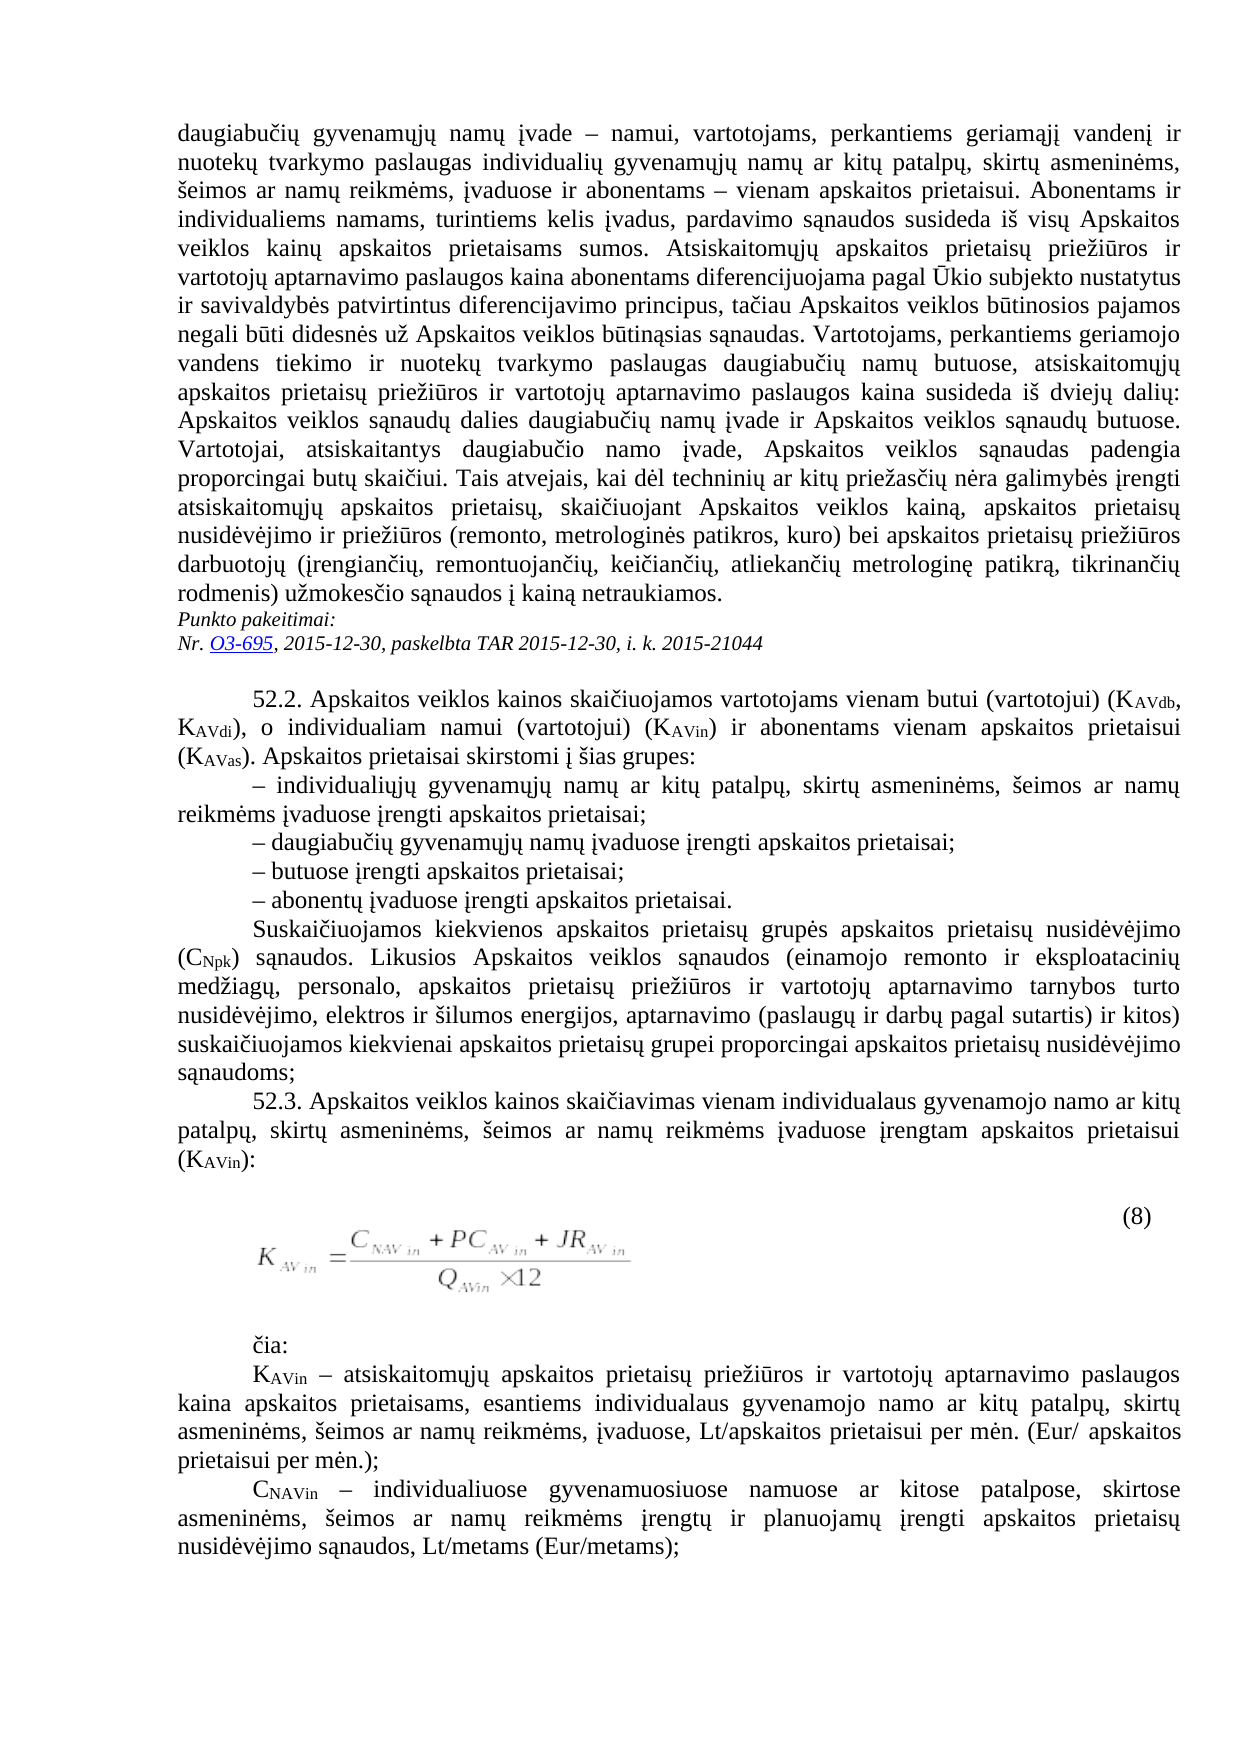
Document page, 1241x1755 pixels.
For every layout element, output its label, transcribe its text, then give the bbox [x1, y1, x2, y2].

text – individualiųjų gyvenamųjų namų ar kitų patalpų, skirtų asmeninėms, šeimos ar namų reikmėms įvaduose įrengti apskaitos prietaisai; [177, 770, 1181, 827]
text daugiabučių gyvenamųjų namų įvade – namui, vartotojams, perkantiems geriamąjį vandenį ir nuotekų tvarkymo paslaugas individualių gyvenamųjų namų ar kitų patalpų, skirtų asmeninėms, šeimos ar namų reikmėms, įvaduose ir abonentams – vienam apskaitos prietaisui. Abonentams ir individualiems namams, turintiems kelis įvadus, pardavimo sąnaudos susideda iš visų Apskaitos veiklos kainų apskaitos prietaisams sumos. Atsiskaitomųjų apskaitos prietaisų priežiūros ir vartotojų aptarnavimo paslaugos kaina abonentams diferencijuojama pagal Ūkio subjekto nustatytus ir savivaldybės patvirtintus diferencijavimo principus, tačiau Apskaitos veiklos būtinosios pajamos negali būti didesnės už Apskaitos veiklos būtinąsias sąnaudas. Vartotojams, perkantiems geriamojo vandens tiekimo ir nuotekų tvarkymo paslaugas daugiabučių namų butuose, atsiskaitomųjų apskaitos prietaisų priežiūros ir vartotojų aptarnavimo paslaugos kaina susideda iš dviejų dalių: Apskaitos veiklos sąnaudų dalies daugiabučių namų įvade ir Apskaitos veiklos sąnaudų butuose. Vartotojai, atsiskaitantys daugiabučio namo įvade, Apskaitos veiklos sąnaudas padengia proporcingai butų skaičiui. Tais atvejais, kai dėl techninių ar kitų priežasčių nėra galimybės įrengti atsiskaitomųjų apskaitos prietaisų, skaičiuojant Apskaitos veiklos kainą, apskaitos prietaisų nusidėvėjimo ir priežiūros (remonto, metrologinės patikros, kuro) bei apskaitos prietaisų priežiūros darbuotojų (įrengiančių, remontuojančių, keičiančių, atliekančių metrologinę patikrą, tikrinančių rodmenis) užmokesčio sąnaudos į kainą netraukiamos. [177, 118, 1181, 607]
text 52.2. Apskaitos veiklos kainos skaičiuojamos vartotojams vienam butui (vartotojui) (KAVdb, KAVdi), o individualiam namui (vartotojui) (KAVin) ir abonentams vienam apskaitos prietaisui (KAVas). Apskaitos prietaisai skirstomi į šias grupes: [177, 684, 1181, 770]
text – abonentų įvaduose įrengti apskaitos prietaisai. [177, 885, 1181, 914]
text – daugiabučių gyvenamųjų namų įvaduose įrengti apskaitos prietaisai; [177, 827, 1181, 856]
text KAVin – atsiskaitomųjų apskaitos prietaisų priežiūros ir vartotojų aptarnavimo paslaugos kaina apskaitos prietaisams, esantiems individualaus gyvenamojo namo ar kitų patalpų, skirtų asmeninėms, šeimos ar namų reikmėms, įvaduose, Lt/apskaitos prietaisui per mėn. (Eur/ apskaitos prietaisui per mėn.); [177, 1359, 1181, 1474]
text Nr. O3-695, 2015-12-30, paskelbta TAR 2015-12-30, i. k. 2015-21044 [177, 631, 1181, 655]
text – butuose įrengti apskaitos prietaisai; [177, 856, 1181, 885]
text (8) [177, 1201, 1181, 1301]
text 52.3. Apskaitos veiklos kainos skaičiavimas vienam individualaus gyvenamojo namo ar kitų patalpų, skirtų asmeninėms, šeimos ar namų reikmėms įvaduose įrengtam apskaitos prietaisui (KAVin): [177, 1086, 1181, 1172]
text CNAVin – individualiuose gyvenamuosiuose namuose ar kitose patalpose, skirtose asmeninėms, šeimos ar namų reikmėms įrengtų ir planuojamų įrengti apskaitos prietaisų nusidėvėjimo sąnaudos, Lt/metams (Eur/metams); [177, 1474, 1181, 1560]
text Punkto pakeitimai: [177, 607, 1181, 631]
text čia: [177, 1330, 1181, 1359]
text Suskaičiuojamos kiekvienos apskaitos prietaisų grupės apskaitos prietaisų nusidėvėjimo (CNpk) sąnaudos. Likusios Apskaitos veiklos sąnaudos (einamojo remonto ir eksploatacinių medžiagų, personalo, apskaitos prietaisų priežiūros ir vartotojų aptarnavimo tarnybos turto nusidėvėjimo, elektros ir šilumos energijos, aptarnavimo (paslaugų ir darbų pagal sutartis) ir kitos) suskaičiuojamos kiekvienai apskaitos prietaisų grupei proporcingai apskaitos prietaisų nusidėvėjimo sąnaudoms; [177, 914, 1181, 1086]
